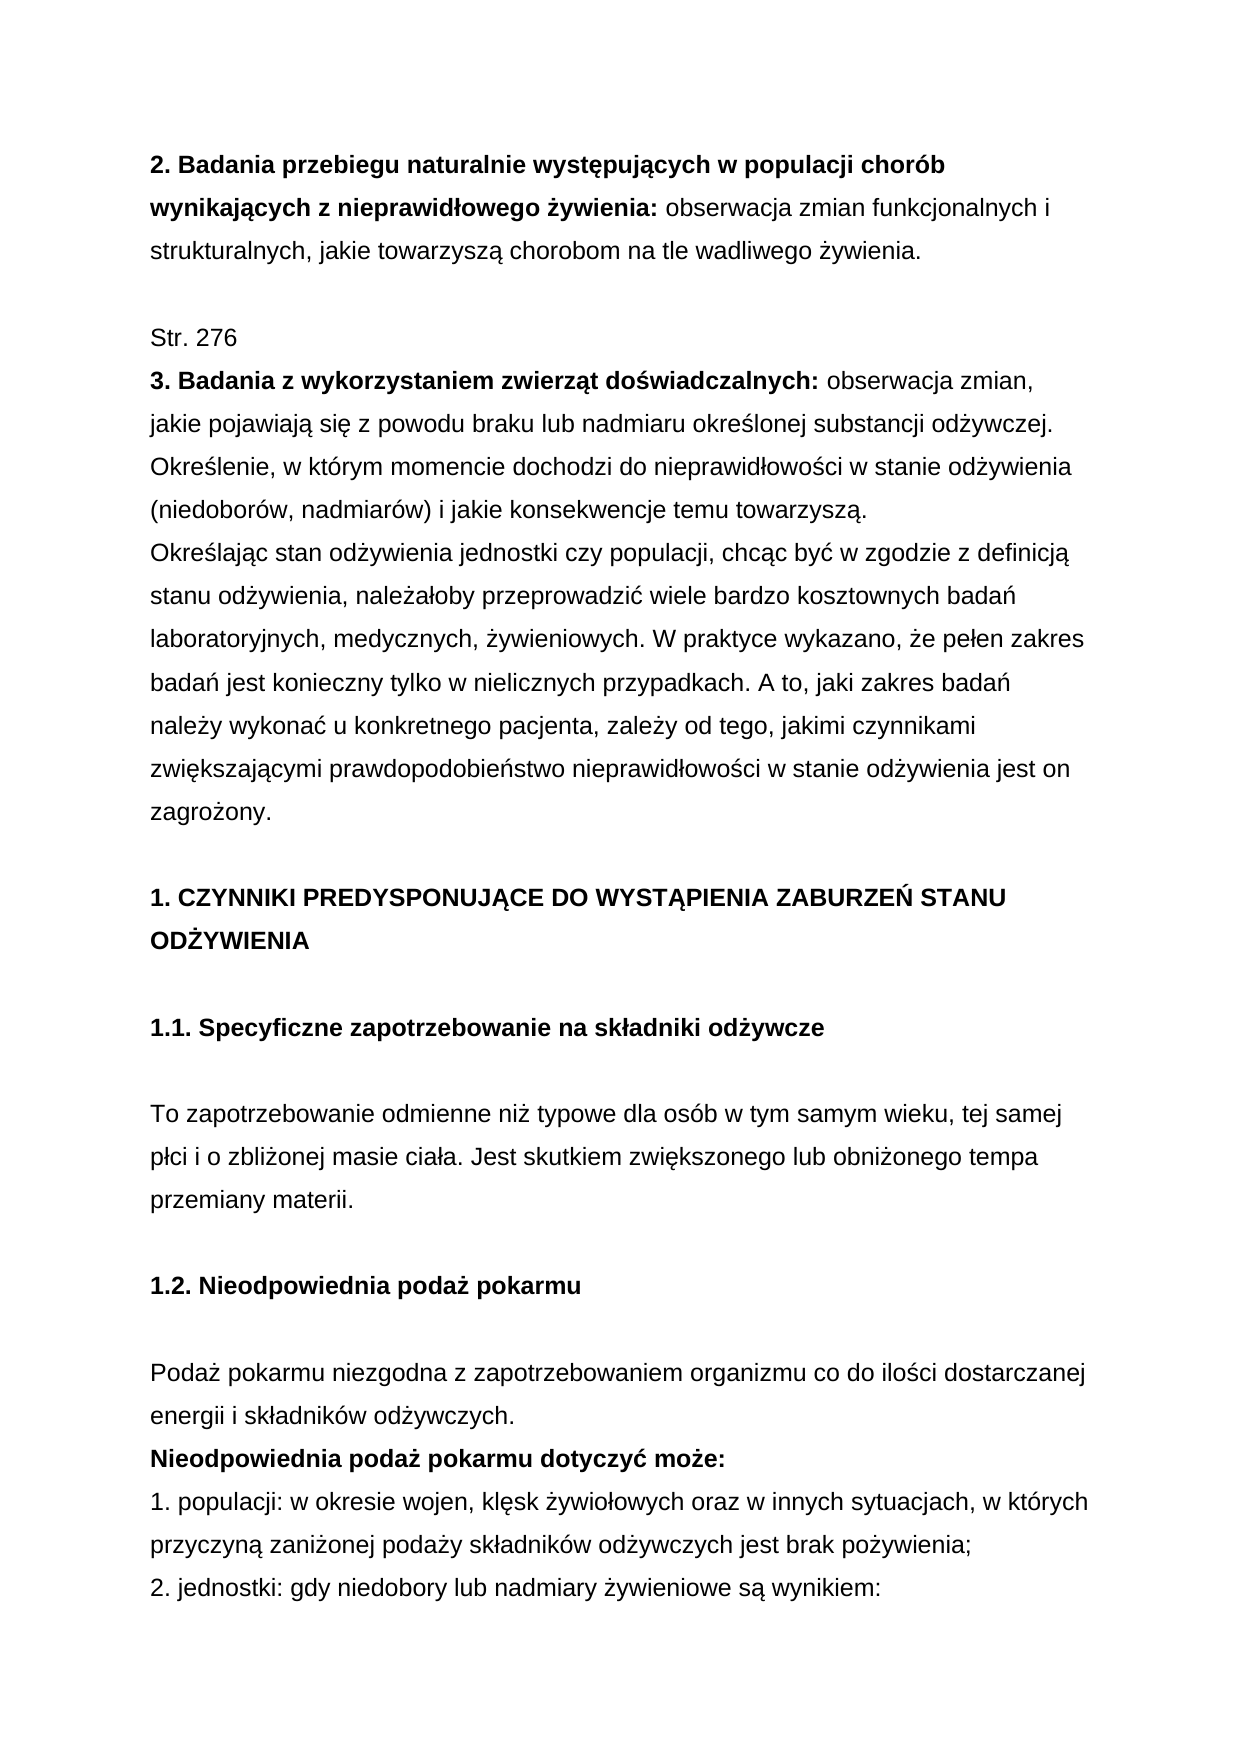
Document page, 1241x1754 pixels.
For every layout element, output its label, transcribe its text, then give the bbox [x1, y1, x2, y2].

subtitle 1. CZYNNIKI PREDYSPONUJĄCE DO WYSTĄPIENIA ZABURZEŃ STANU ODŻYWIENIA [150, 883, 1090, 955]
text Nieodpowiednia podaż pokarmu dotyczyć może: [150, 1444, 1090, 1472]
subtitle 1.2. Nieodpowiednia podaż pokarmu [150, 1271, 1090, 1300]
text 2. jednostki: gdy niedobory lub nadmiary żywieniowe są wynikiem: [150, 1573, 1090, 1602]
text Określając stan odżywienia jednostki czy populacji, chcąc być w zgodzie z definicją stanu odżywienia, należałoby przeprowadzić wiele bardzo kosztownych badań laboratoryjnych, medycznych, żywieniowych. W praktyce wykazano, że pełen zakres badań jest konieczny tylko w nielicznych przypadkach. A to, jaki zakres badań należy wykonać u konkretnego pacjenta, zależy od tego, jakimi czynnikami zwiększającymi prawdopodobieństwo nieprawidłowości w stanie odżywienia jest on zagrożony. [150, 538, 1090, 826]
text To zapotrzebowanie odmienne niż typowe dla osób w tym samym wieku, tej samej płci i o zbliżonej masie ciała. Jest skutkiem zwiększonego lub obniżonego tempa przemiany materii. [150, 1099, 1090, 1214]
text 1. populacji: w okresie wojen, klęsk żywiołowych oraz w innych sytuacjach, w których przyczyną zaniżonej podaży składników odżywczych jest brak pożywienia; [150, 1487, 1090, 1559]
text Podaż pokarmu niezgodna z zapotrzebowaniem organizmu co do ilości dostarczanej energii i składników odżywczych. [150, 1357, 1090, 1429]
subtitle 1.1. Specyficzne zapotrzebowanie na składniki odżywcze [150, 1012, 1090, 1041]
text 2. Badania przebiegu naturalnie występujących w populacji chorób wynikających z nieprawidłowego żywienia: obserwacja zmian funkcjonalnych i strukturalnych, jakie towarzyszą chorobom na tle wadliwego żywienia. [150, 150, 1090, 265]
text 3. Badania z wykorzystaniem zwierząt doświadczalnych: obserwacja zmian, jakie pojawiają się z powodu braku lub nadmiaru określonej substancji odżywczej. Określenie, w którym momencie dochodzi do nieprawidłowości w stanie odżywienia (niedoborów, nadmiarów) i jakie konsekwencje temu towarzyszą. [150, 366, 1090, 524]
text Str. 276 [150, 322, 1090, 351]
